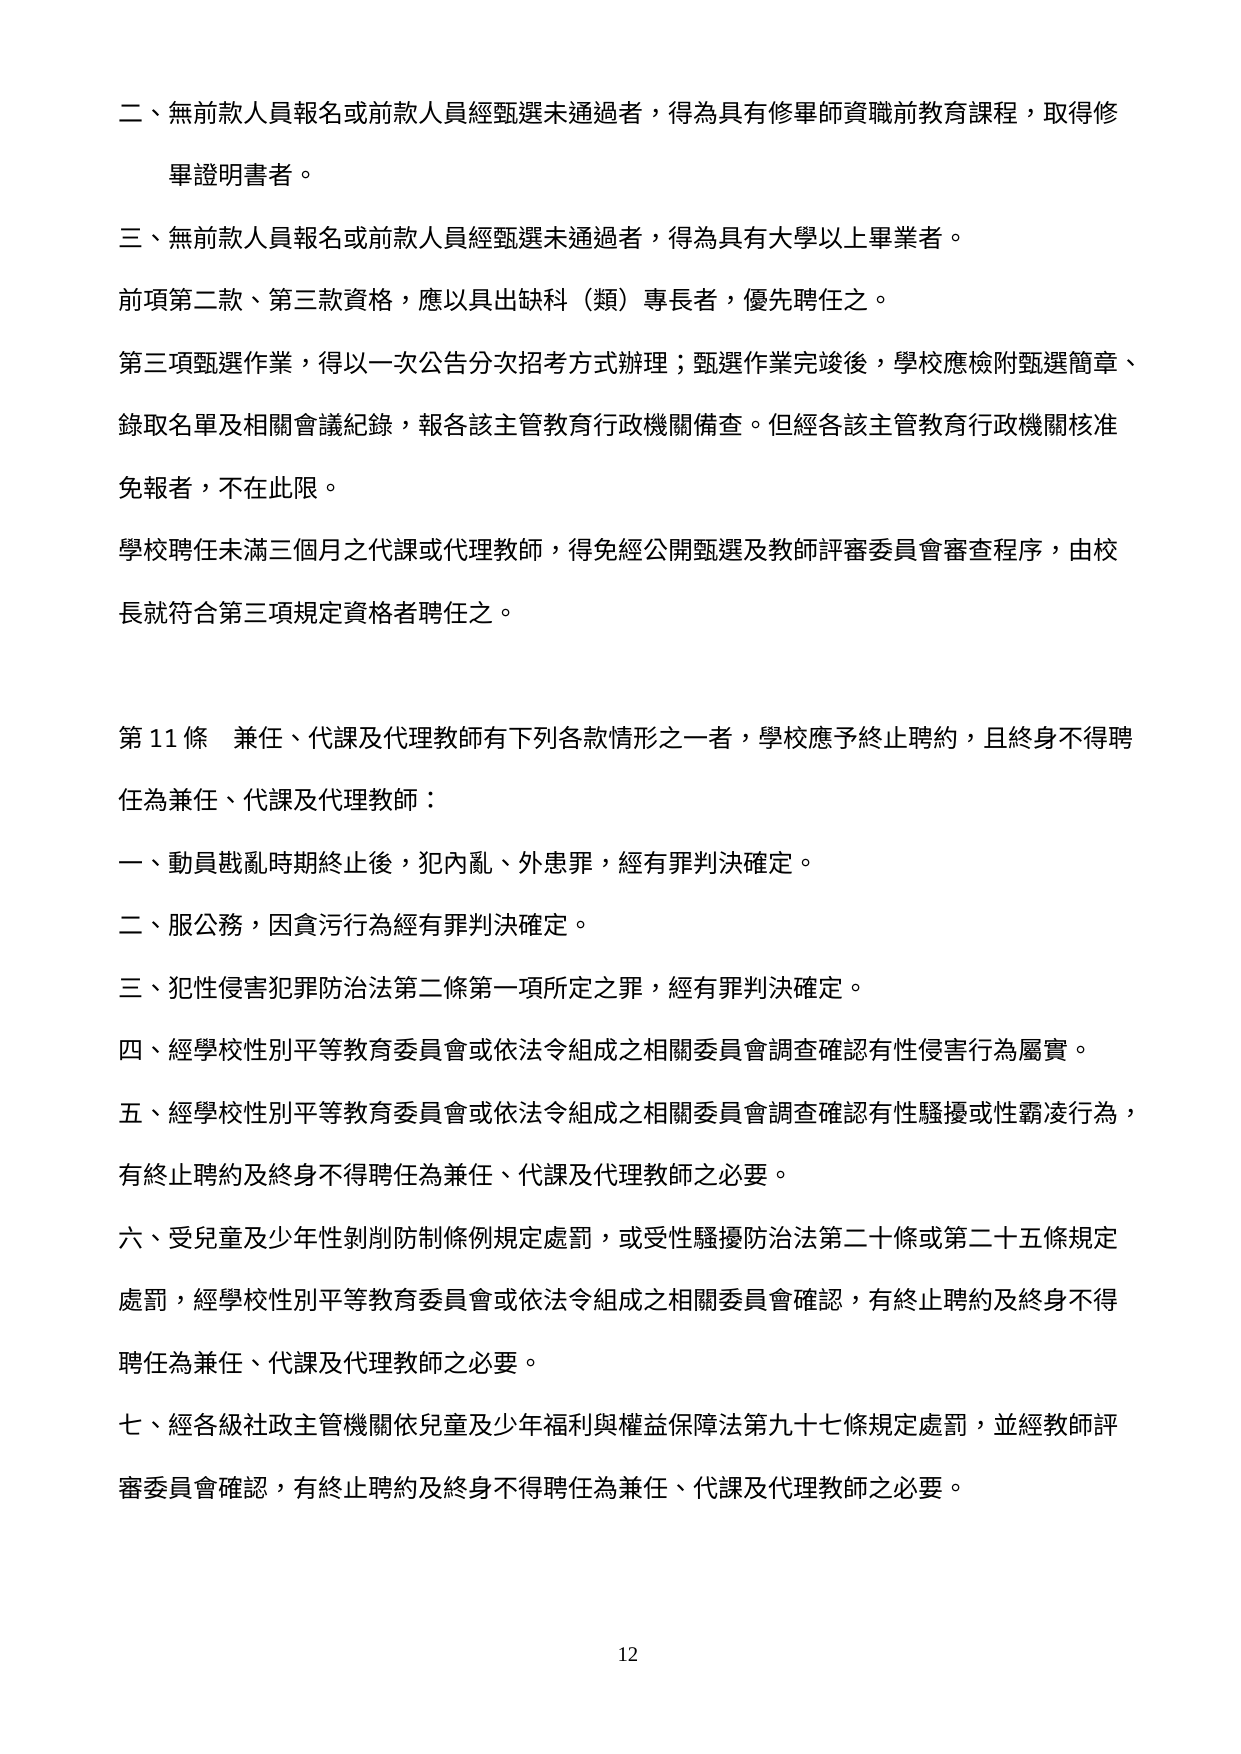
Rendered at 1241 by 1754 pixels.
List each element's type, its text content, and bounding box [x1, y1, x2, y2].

text 六、受兒童及少年性剝削防制條例規定處罰，或受性騷擾防治法第二十條或第二十五條規定處罰，經學校性別平等教育委員會或依法令組成之相關委員會確認，有終止聘約及終身不得聘任為兼任、代課及代理教師之必要。 [118, 1194, 1137, 1382]
text 一、動員戡亂時期終止後，犯內亂、外患罪，經有罪判決確定。 [118, 819, 1137, 882]
text 學校聘任未滿三個月之代課或代理教師，得免經公開甄選及教師評審委員會審查程序，由校長就符合第三項規定資格者聘任之。 [118, 507, 1137, 632]
text 第三項甄選作業，得以一次公告分次招考方式辦理；甄選作業完竣後，學校應檢附甄選簡章、錄取名單及相關會議紀錄，報各該主管教育行政機關備查。但經各該主管教育行政機關核准免報者，不在此限。 [118, 319, 1137, 507]
text 五、經學校性別平等教育委員會或依法令組成之相關委員會調查確認有性騷擾或性霸凌行為，有終止聘約及終身不得聘任為兼任、代課及代理教師之必要。 [118, 1069, 1137, 1194]
text 三、犯性侵害犯罪防治法第二條第一項所定之罪，經有罪判決確定。 [118, 944, 1137, 1007]
text 第11條 兼任、代課及代理教師有下列各款情形之一者，學校應予終止聘約，且終身不得聘任為兼任、代課及代理教師： [118, 694, 1137, 819]
text 二、服公務，因貪污行為經有罪判決確定。 [118, 882, 1137, 944]
text 二、無前款人員報名或前款人員經甄選未通過者，得為具有修畢師資職前教育課程，取得修畢證明書者。 [118, 69, 1137, 194]
text 七、經各級社政主管機關依兒童及少年福利與權益保障法第九十七條規定處罰，並經教師評審委員會確認，有終止聘約及終身不得聘任為兼任、代課及代理教師之必要。 [118, 1382, 1137, 1507]
text 前項第二款、第三款資格，應以具出缺科（類）專長者，優先聘任之。 [118, 257, 1137, 319]
text 三、無前款人員報名或前款人員經甄選未通過者，得為具有大學以上畢業者。 [118, 194, 1137, 257]
text 四、經學校性別平等教育委員會或依法令組成之相關委員會調查確認有性侵害行為屬實。 [118, 1007, 1137, 1069]
